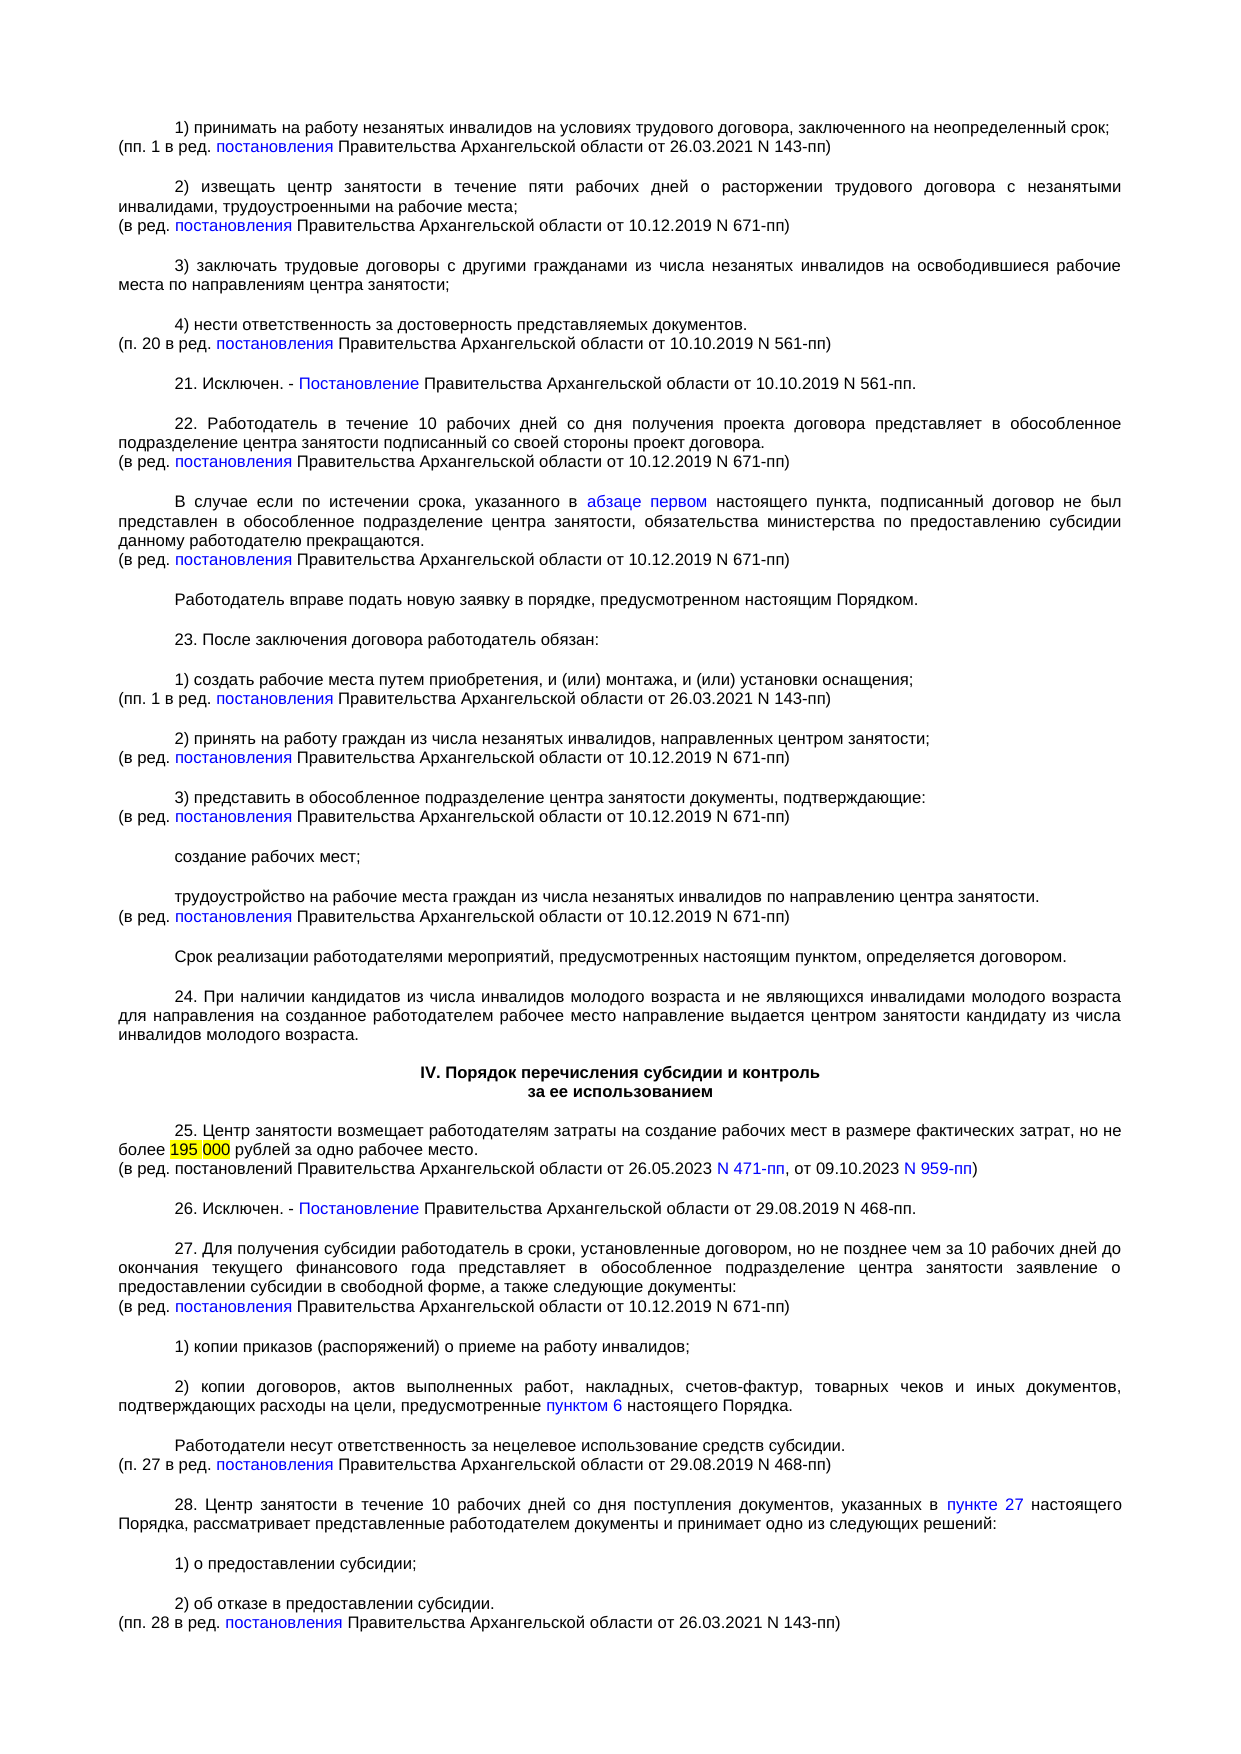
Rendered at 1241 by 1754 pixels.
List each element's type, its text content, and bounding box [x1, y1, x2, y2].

text 3) представить в обособленное подразделение центра занятости документы, подтверждающие: [118, 788, 1122, 807]
text создание рабочих мест; [118, 847, 1122, 866]
text 1) о предоставлении субсидии; [118, 1554, 1122, 1573]
text (в ред. постановления Правительства Архангельской области от 10.12.2019 N 671-пп) [118, 748, 1122, 767]
text (пп. 1 в ред. постановления Правительства Архангельской области от 26.03.2021 N 143-пп) [118, 137, 1122, 156]
text 1) копии приказов (распоряжений) о приеме на работу инвалидов; [118, 1336, 1122, 1356]
text 23. После заключения договора работодатель обязан: [118, 630, 1122, 649]
text 26. Исключен. - Постановление Правительства Архангельской области от 29.08.2019 N 468-пп. [118, 1199, 1122, 1218]
text (п. 27 в ред. постановления Правительства Архангельской области от 29.08.2019 N 468-пп) [118, 1455, 1122, 1474]
text 4) нести ответственность за достоверность представляемых документов. [118, 315, 1122, 334]
text 1) принимать на работу незанятых инвалидов на условиях трудового договора, заключенного на неопределенный срок; [118, 118, 1122, 137]
text 28. Центр занятости в течение 10 рабочих дней со дня поступления документов, указанных в пункте 27 настоящего Порядка, рассматривает представленные работодателем документы и принимает одно из следующих решений: [118, 1495, 1122, 1533]
text (в ред. постановления Правительства Архангельской области от 10.12.2019 N 671-пп) [118, 452, 1122, 471]
text (в ред. постановления Правительства Архангельской области от 10.12.2019 N 671-пп) [118, 216, 1122, 235]
text (пп. 28 в ред. постановления Правительства Архангельской области от 26.03.2021 N 143-пп) [118, 1613, 1122, 1632]
text В случае если по истечении срока, указанного в абзаце первом настоящего пункта, подписанный договор не был представлен в обособленное подразделение центра занятости, обязательства министерства по предоставлению субсидии данному работодателю прекращаются. [118, 492, 1122, 550]
text (в ред. постановления Правительства Архангельской области от 10.12.2019 N 671-пп) [118, 1296, 1122, 1316]
subtitle IV. Порядок перечисления субсидии и контроль [118, 1063, 1122, 1082]
text Работодатель вправе подать новую заявку в порядке, предусмотренном настоящим Порядком. [118, 590, 1122, 609]
text (в ред. постановления Правительства Архангельской области от 10.12.2019 N 671-пп) [118, 807, 1122, 826]
text 21. Исключен. - Постановление Правительства Архангельской области от 10.10.2019 N 561-пп. [118, 374, 1122, 393]
text 27. Для получения субсидии работодатель в сроки, установленные договором, но не позднее чем за 10 рабочих дней до окончания текущего финансового года представляет в обособленное подразделение центра занятости заявление о предоставлении субсидии в свободной форме, а также следующие документы: [118, 1239, 1122, 1296]
text (в ред. постановления Правительства Архангельской области от 10.12.2019 N 671-пп) [118, 906, 1122, 926]
text 22. Работодатель в течение 10 рабочих дней со дня получения проекта договора представляет в обособленное подразделение центра занятости подписанный со своей стороны проект договора. [118, 414, 1122, 452]
text 25. Центр занятости возмещает работодателям затраты на создание рабочих мест в размере фактических затрат, но не более 195 000 рублей за одно рабочее место. [118, 1121, 1122, 1159]
text (пп. 1 в ред. постановления Правительства Архангельской области от 26.03.2021 N 143-пп) [118, 689, 1122, 708]
text за ее использованием [118, 1082, 1122, 1101]
text 2) об отказе в предоставлении субсидии. [118, 1594, 1122, 1613]
text 24. При наличии кандидатов из числа инвалидов молодого возраста и не являющихся инвалидами молодого возраста для направления на созданное работодателем рабочее место направление выдается центром занятости кандидату из числа инвалидов молодого возраста. [118, 986, 1122, 1044]
text 2) копии договоров, актов выполненных работ, накладных, счетов-фактур, товарных чеков и иных документов, подтверждающих расходы на цели, предусмотренные пунктом 6 настоящего Порядка. [118, 1376, 1122, 1415]
text (в ред. постановлений Правительства Архангельской области от 26.05.2023 N 471-пп, от 09.10.2023 N 959-пп) [118, 1159, 1122, 1178]
text трудоустройство на рабочие места граждан из числа незанятых инвалидов по направлению центра занятости. [118, 887, 1122, 906]
text (в ред. постановления Правительства Архангельской области от 10.12.2019 N 671-пп) [118, 550, 1122, 569]
text (п. 20 в ред. постановления Правительства Архангельской области от 10.10.2019 N 561-пп) [118, 334, 1122, 353]
text 3) заключать трудовые договоры с другими гражданами из числа незанятых инвалидов на освободившиеся рабочие места по направлениям центра занятости; [118, 256, 1122, 294]
text Срок реализации работодателями мероприятий, предусмотренных настоящим пунктом, определяется договором. [118, 946, 1122, 966]
text 2) извещать центр занятости в течение пяти рабочих дней о расторжении трудового договора с незанятыми инвалидами, трудоустроенными на рабочие места; [118, 177, 1122, 216]
text 2) принять на работу граждан из числа незанятых инвалидов, направленных центром занятости; [118, 729, 1122, 748]
text 1) создать рабочие места путем приобретения, и (или) монтажа, и (или) установки оснащения; [118, 670, 1122, 689]
text Работодатели несут ответственность за нецелевое использование средств субсидии. [118, 1436, 1122, 1455]
